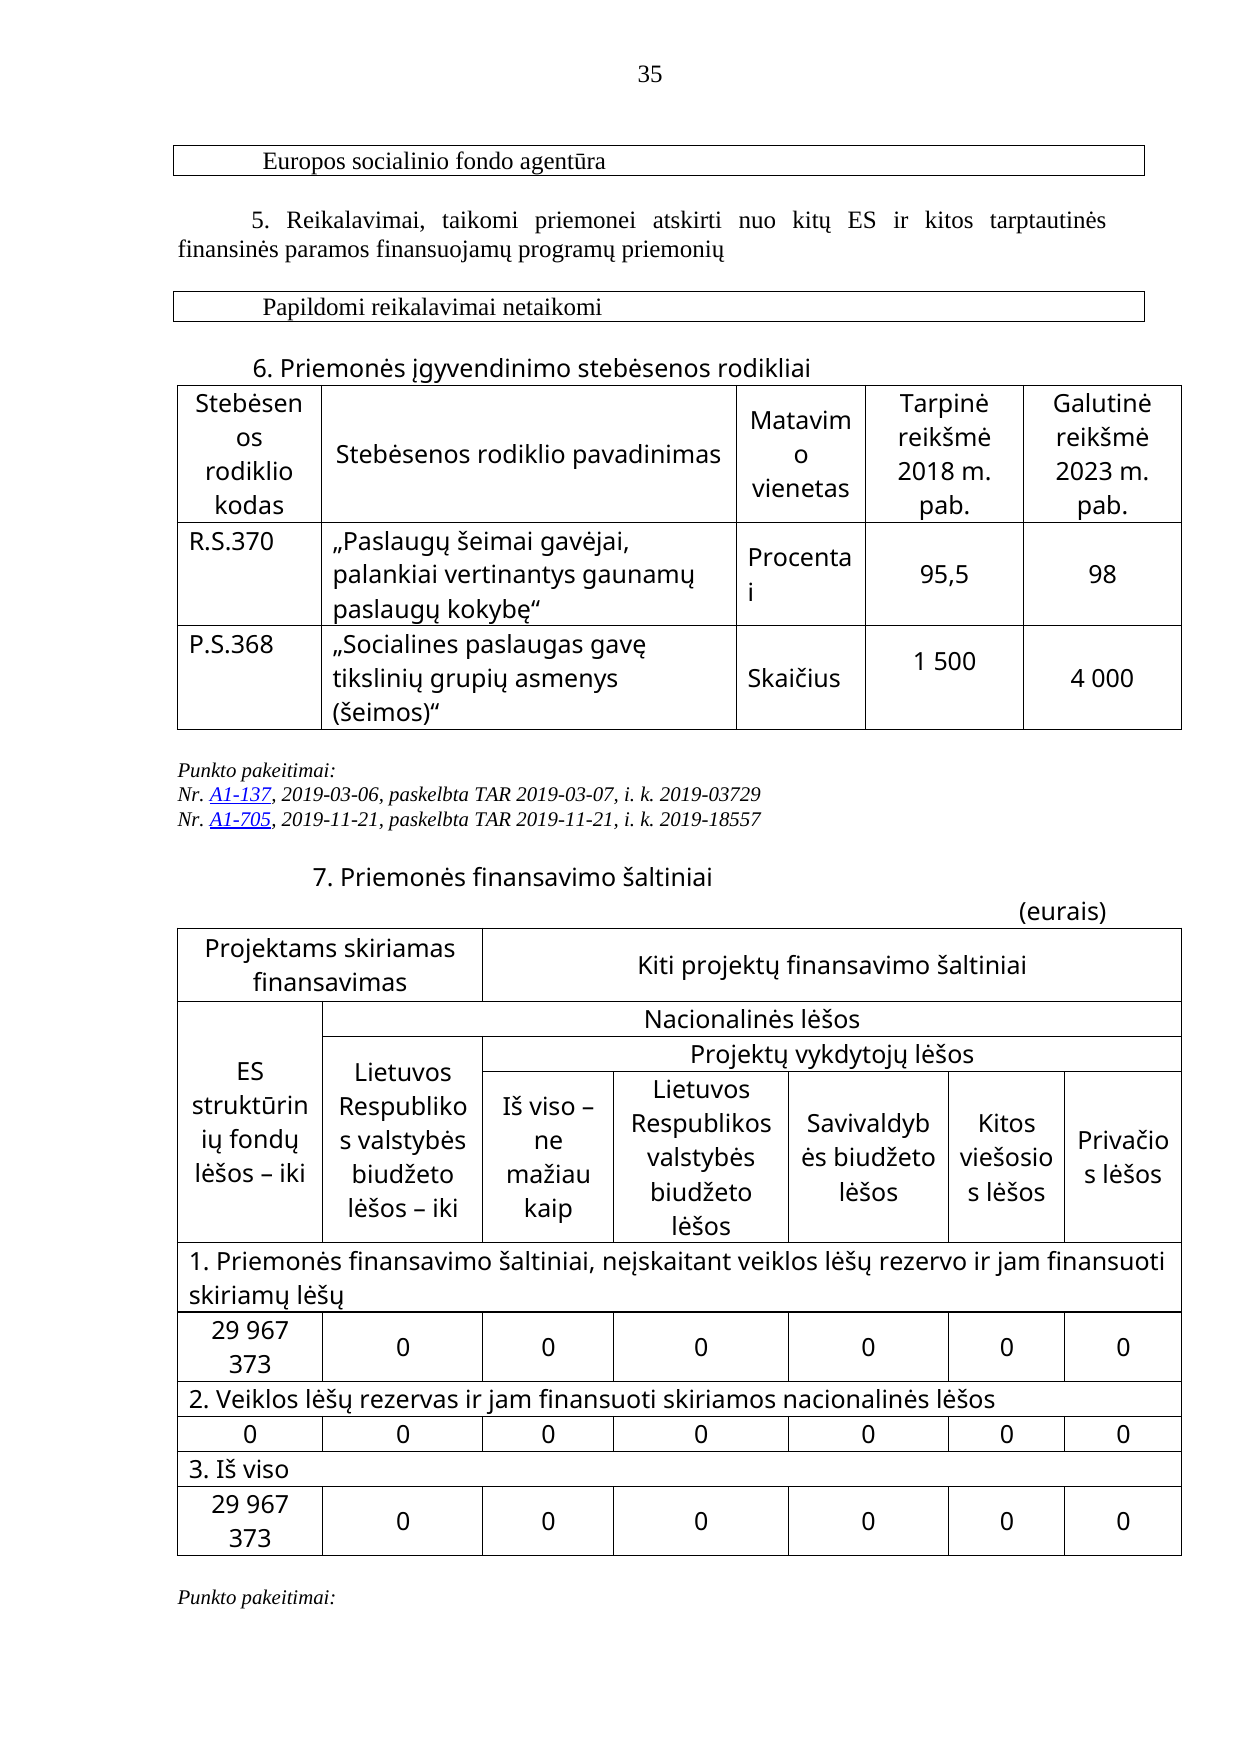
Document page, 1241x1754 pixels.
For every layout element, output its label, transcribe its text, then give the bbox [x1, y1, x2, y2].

table_cell 0 [949, 1313, 1064, 1381]
table_cell Procentai [737, 523, 865, 625]
table_cell 1 500 [866, 626, 1023, 728]
text Punkto pakeitimai: [177, 758, 1122, 782]
text 5. Reikalavimai, taikomi priemonei atskirti nuo kitų ES ir kitos tarptautinės finansinės paramos finansuojamų programų priemonių [177, 205, 1107, 262]
table_cell 0 [178, 1417, 322, 1451]
text 6. Priemonės įgyvendinimo stebėsenos rodikliai [177, 351, 1122, 385]
table_cell 0 [323, 1487, 482, 1555]
table_cell 95,5 [866, 523, 1023, 625]
table_cell „Socialines paslaugas gavę tikslinių grupių asmenys (šeimos)“ [322, 626, 736, 728]
table_cell Savivaldybės biudžeto lėšos [789, 1072, 948, 1242]
table_cell 0 [789, 1313, 948, 1381]
table_cell 0 [323, 1313, 482, 1381]
table_cell „Paslaugų šeimai gavėjai, palankiai vertinantys gaunamų paslaugų kokybę“ [322, 523, 736, 625]
table_cell 0 [614, 1417, 788, 1451]
table_cell Lietuvos Respublikos valstybės biudžeto lėšos [614, 1072, 788, 1242]
table_cell 0 [614, 1313, 788, 1381]
table_cell 3. Iš viso [178, 1452, 1181, 1486]
table_cell 0 [614, 1487, 788, 1555]
table_cell 0 [789, 1487, 948, 1555]
table_cell 98 [1024, 523, 1181, 625]
table_header Stebėsenos rodiklio pavadinimas [322, 386, 736, 522]
table_cell 0 [483, 1417, 613, 1451]
table_cell 0 [1065, 1417, 1181, 1451]
table_cell 0 [1065, 1487, 1181, 1555]
text 7. Priemonės finansavimo šaltiniai [177, 859, 1122, 893]
table_cell 0 [1065, 1313, 1181, 1381]
table_header Projektams skiriamas finansavimas [178, 929, 482, 1001]
table_cell 0 [323, 1417, 482, 1451]
table_cell Nacionalinės lėšos [323, 1002, 1181, 1036]
table_header Stebėsenos rodiklio kodas [178, 386, 321, 522]
table_cell Skaičius [737, 626, 865, 728]
text Nr. A1-705, 2019-11-21, paskelbta TAR 2019-11-21, i. k. 2019-18557 [177, 806, 1122, 831]
table_header Matavimo vienetas [737, 386, 865, 522]
table_header Europos socialinio fondo agentūra [174, 146, 1144, 175]
table_header Kiti projektų finansavimo šaltiniai [483, 929, 1181, 1001]
text Nr. A1-137, 2019-03-06, paskelbta TAR 2019-03-07, i. k. 2019-03729 [177, 782, 1122, 806]
table_cell 0 [483, 1313, 613, 1381]
table_cell R.S.370 [178, 523, 321, 625]
table_cell 1. Priemonės finansavimo šaltiniai, neįskaitant veiklos lėšų rezervo ir jam finansuoti skiriamų lėšų [178, 1243, 1181, 1311]
table_cell Privačios lėšos [1065, 1072, 1181, 1242]
table_cell Lietuvos Respublikos valstybės biudžeto lėšos – iki [323, 1037, 482, 1242]
table_header Galutinė reikšmė 2023 m. pab. [1024, 386, 1181, 522]
table_cell 2. Veiklos lėšų rezervas ir jam finansuoti skiriamos nacionalinės lėšos [178, 1382, 1181, 1416]
table_cell Iš viso – ne mažiau kaip [483, 1072, 613, 1242]
table_cell 0 [949, 1417, 1064, 1451]
table_cell ES struktūrinių fondų lėšos – iki [178, 1002, 322, 1242]
text (eurais) [177, 893, 1122, 927]
table_cell 0 [789, 1417, 948, 1451]
table_cell 29 967 373 [178, 1313, 322, 1381]
table_cell 4 000 [1024, 626, 1181, 728]
table_cell 0 [483, 1487, 613, 1555]
table_header Tarpinė reikšmė 2018 m. pab. [866, 386, 1023, 522]
table_cell 29 967 373 [178, 1487, 322, 1555]
text Punkto pakeitimai: [177, 1585, 1122, 1609]
table_cell 0 [949, 1487, 1064, 1555]
table_cell Projektų vykdytojų lėšos [483, 1037, 1181, 1071]
table_cell Kitos viešosios lėšos [949, 1072, 1064, 1242]
table_header Papildomi reikalavimai netaikomi [174, 292, 1144, 321]
table_cell P.S.368 [178, 626, 321, 728]
